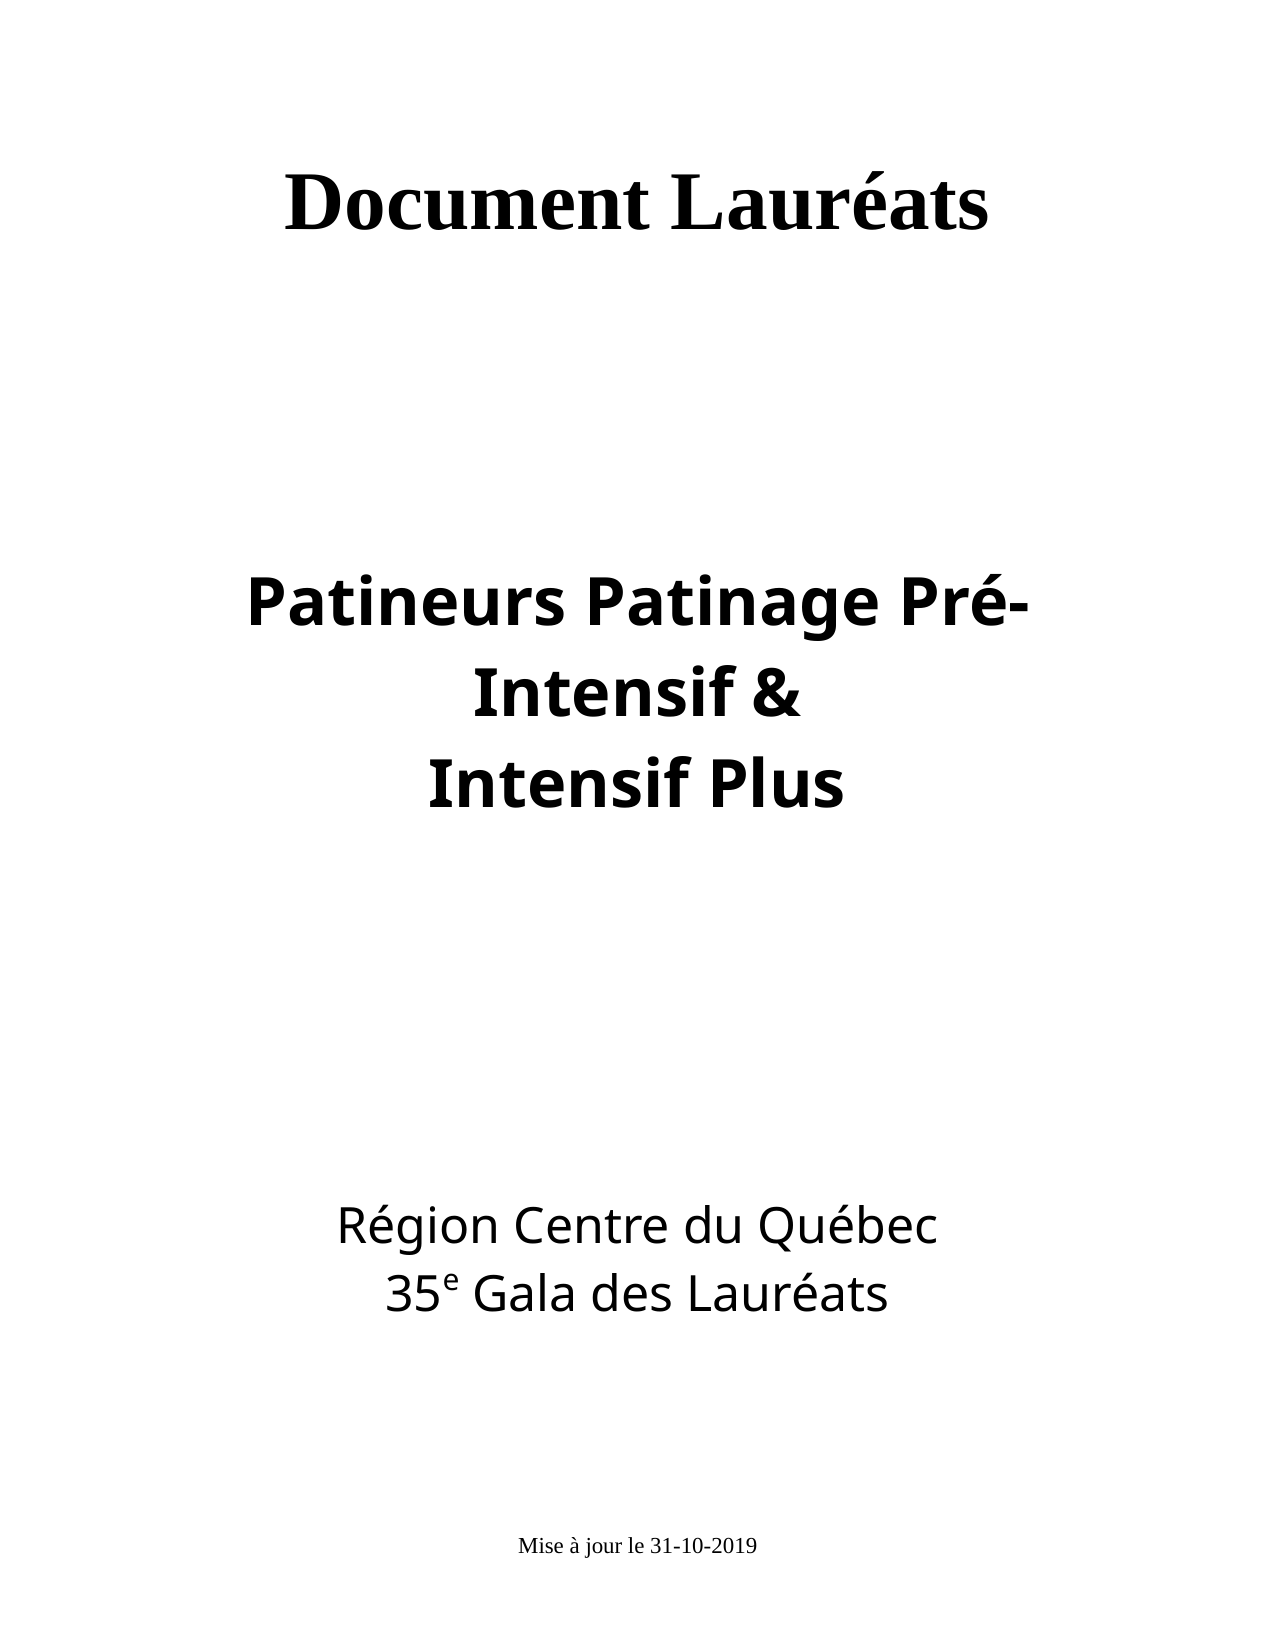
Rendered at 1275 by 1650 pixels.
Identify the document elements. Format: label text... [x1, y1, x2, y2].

text Intensif Plus [118, 736, 1157, 827]
text Patineurs Patinage Pré-Intensif & [118, 554, 1157, 736]
text Document Lauréats [118, 152, 1157, 247]
text 35e Gala des Lauréats [118, 1258, 1157, 1326]
text Région Centre du Québec [118, 1190, 1157, 1258]
